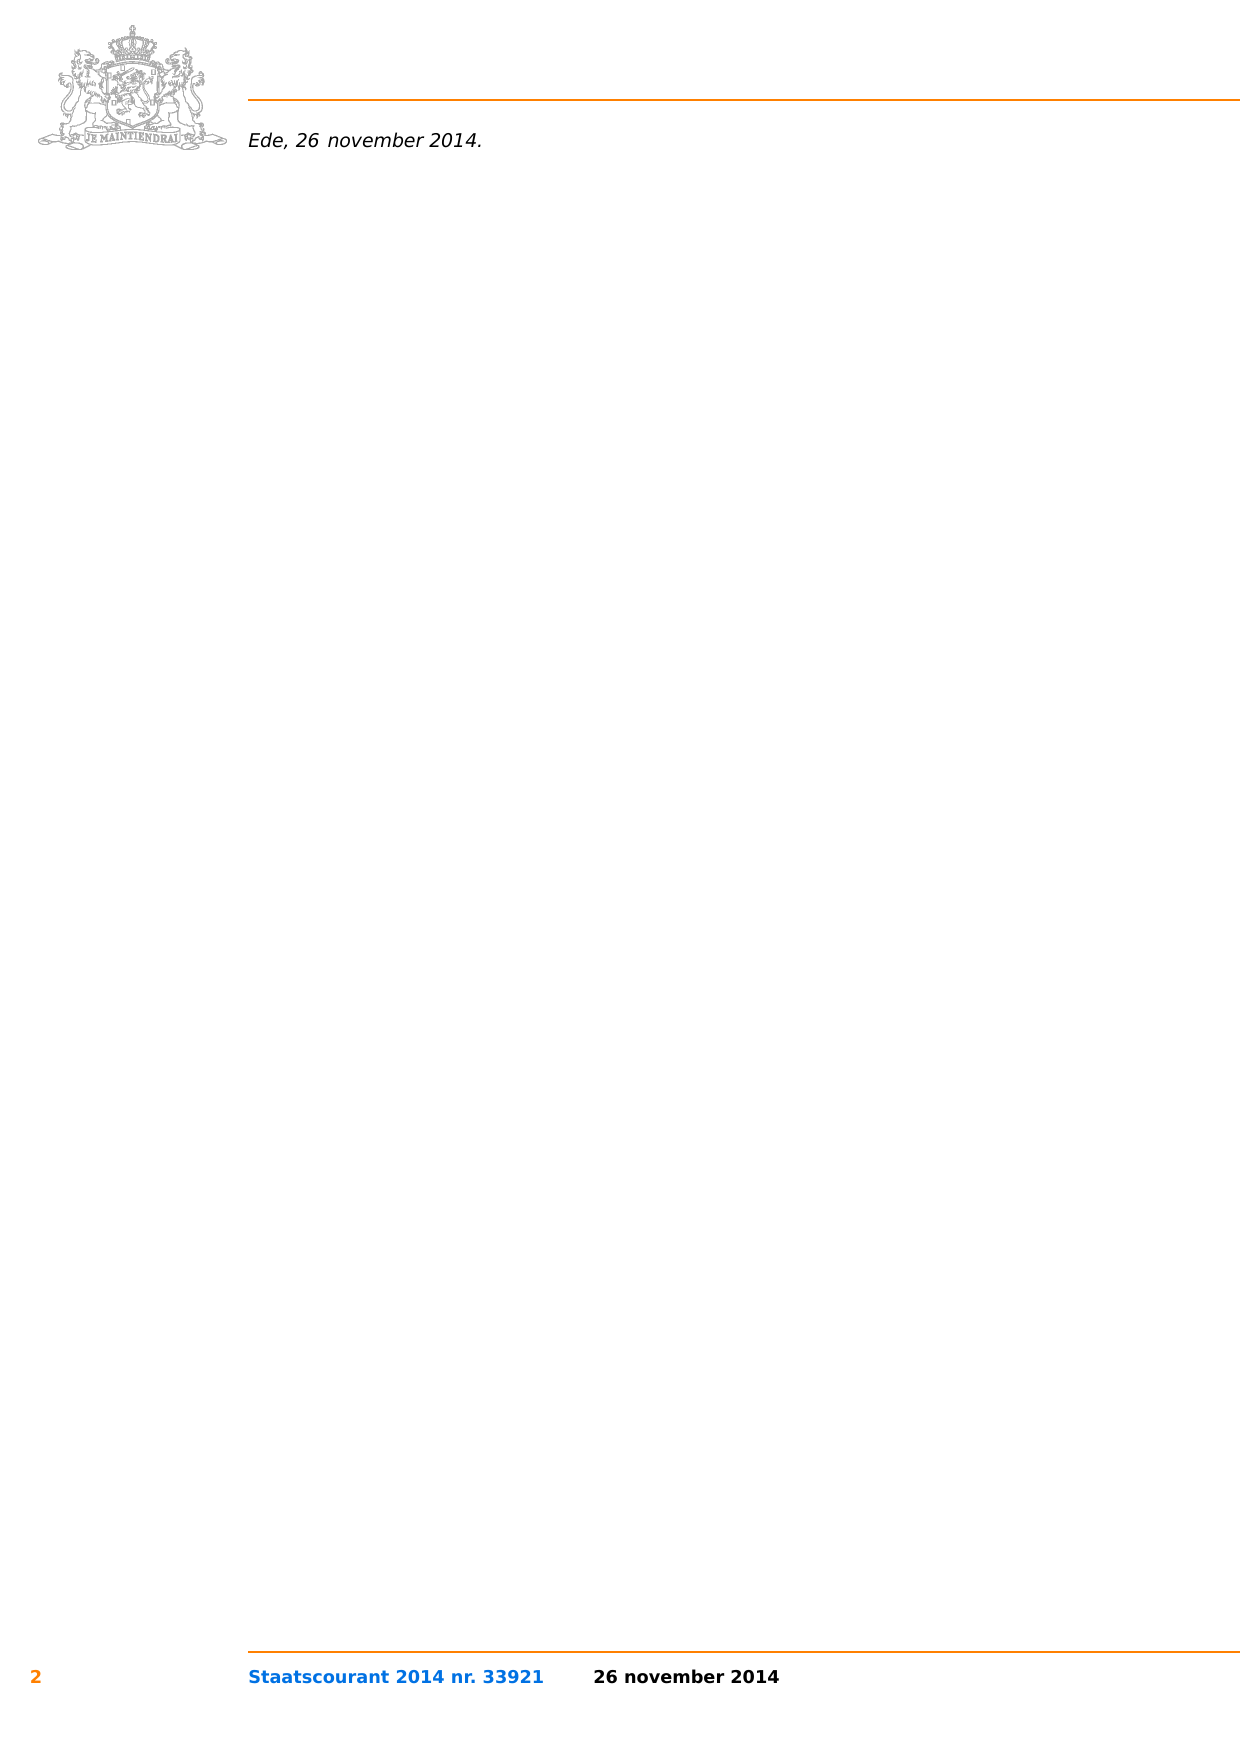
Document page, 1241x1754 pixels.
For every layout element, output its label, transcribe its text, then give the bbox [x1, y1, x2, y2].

text Ede, 26 november 2014. [248, 130, 1163, 152]
picture [38, 25, 227, 150]
